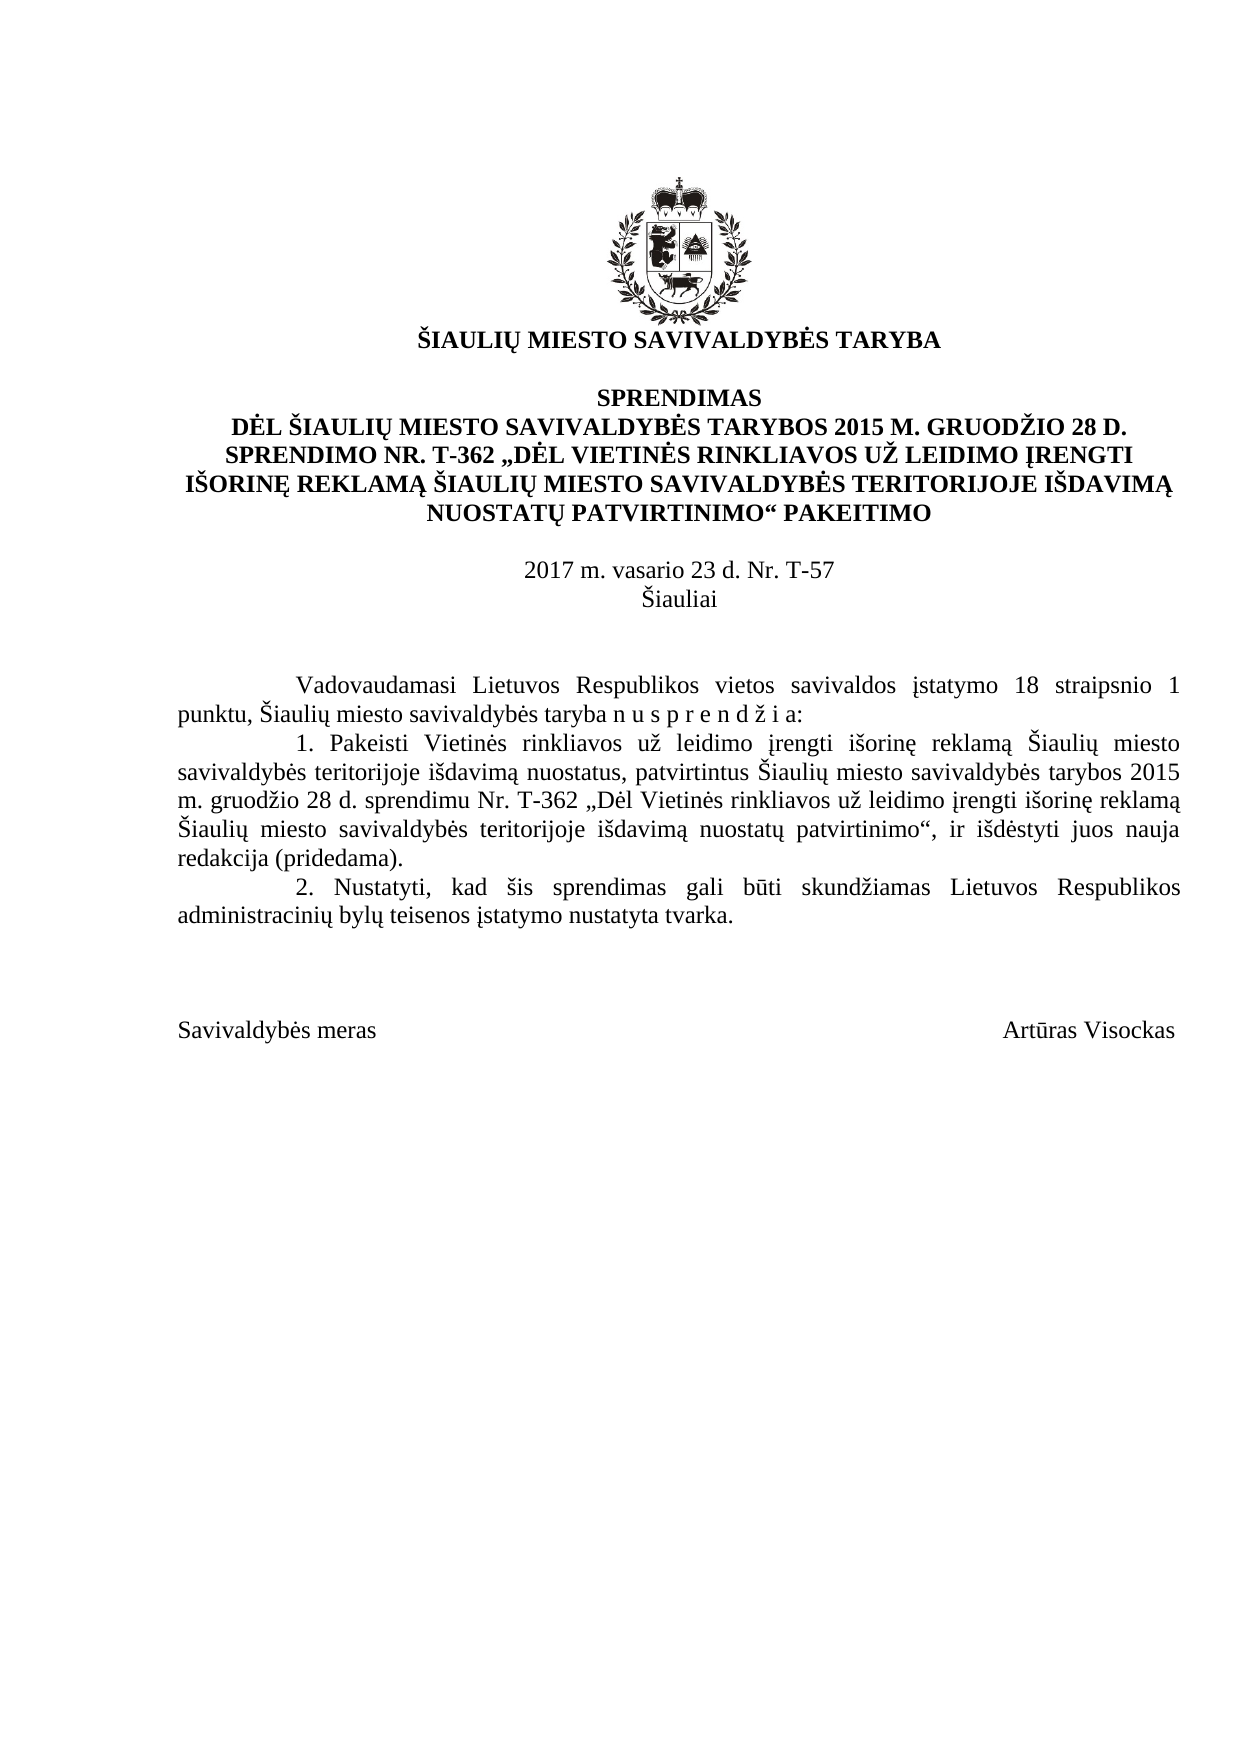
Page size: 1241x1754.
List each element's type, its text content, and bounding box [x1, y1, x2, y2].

text SPRENDIMAS [177, 383, 1181, 412]
text Šiauliai [177, 584, 1181, 613]
text 2017 m. vasario 23 d. Nr. T-57 [177, 556, 1181, 584]
text SPRENDIMO NR. T-362 „DĖL VIETINĖS RINKLIAVOS UŽ LEIDIMO ĮRENGTI IŠORINĘ REKLAMĄ ŠIAULIŲ MIESTO SAVIVALDYBĖS TERITORIJOJE IŠDAVIMĄ NUOSTATŲ PATVIRTINIMO“ PAKEITIMO [177, 441, 1181, 527]
text ŠIAULIŲ MIESTO SAVIVALDYBĖS TARYBA [177, 326, 1181, 354]
text Savivaldybės meras Artūras Visockas [177, 1016, 1181, 1044]
text 2. Nustatyti, kad šis sprendimas gali būti skundžiamas Lietuvos Respublikos administracinių bylų teisenos įstatymo nustatyta tvarka. [177, 872, 1181, 929]
text Vadovaudamasi Lietuvos Respublikos vietos savivaldos įstatymo 18 straipsnio 1 punktu, Šiaulių miesto savivaldybės taryba n u s p r e n d ž i a: [177, 671, 1181, 728]
text DĖL ŠIAULIŲ MIESTO SAVIVALDYBĖS TARYBOS 2015 M. GRUODŽIO 28 D. [177, 412, 1181, 441]
text 1. Pakeisti Vietinės rinkliavos už leidimo įrengti išorinę reklamą Šiaulių miesto savivaldybės teritorijoje išdavimą nuostatus, patvirtintus Šiaulių miesto savivaldybės tarybos 2015 m. gruodžio 28 d. sprendimu Nr. T-362 „Dėl Vietinės rinkliavos už leidimo įrengti išorinę reklamą Šiaulių miesto savivaldybės teritorijoje išdavimą nuostatų patvirtinimo“, ir išdėstyti juos nauja redakcija (pridedama). [177, 728, 1181, 872]
